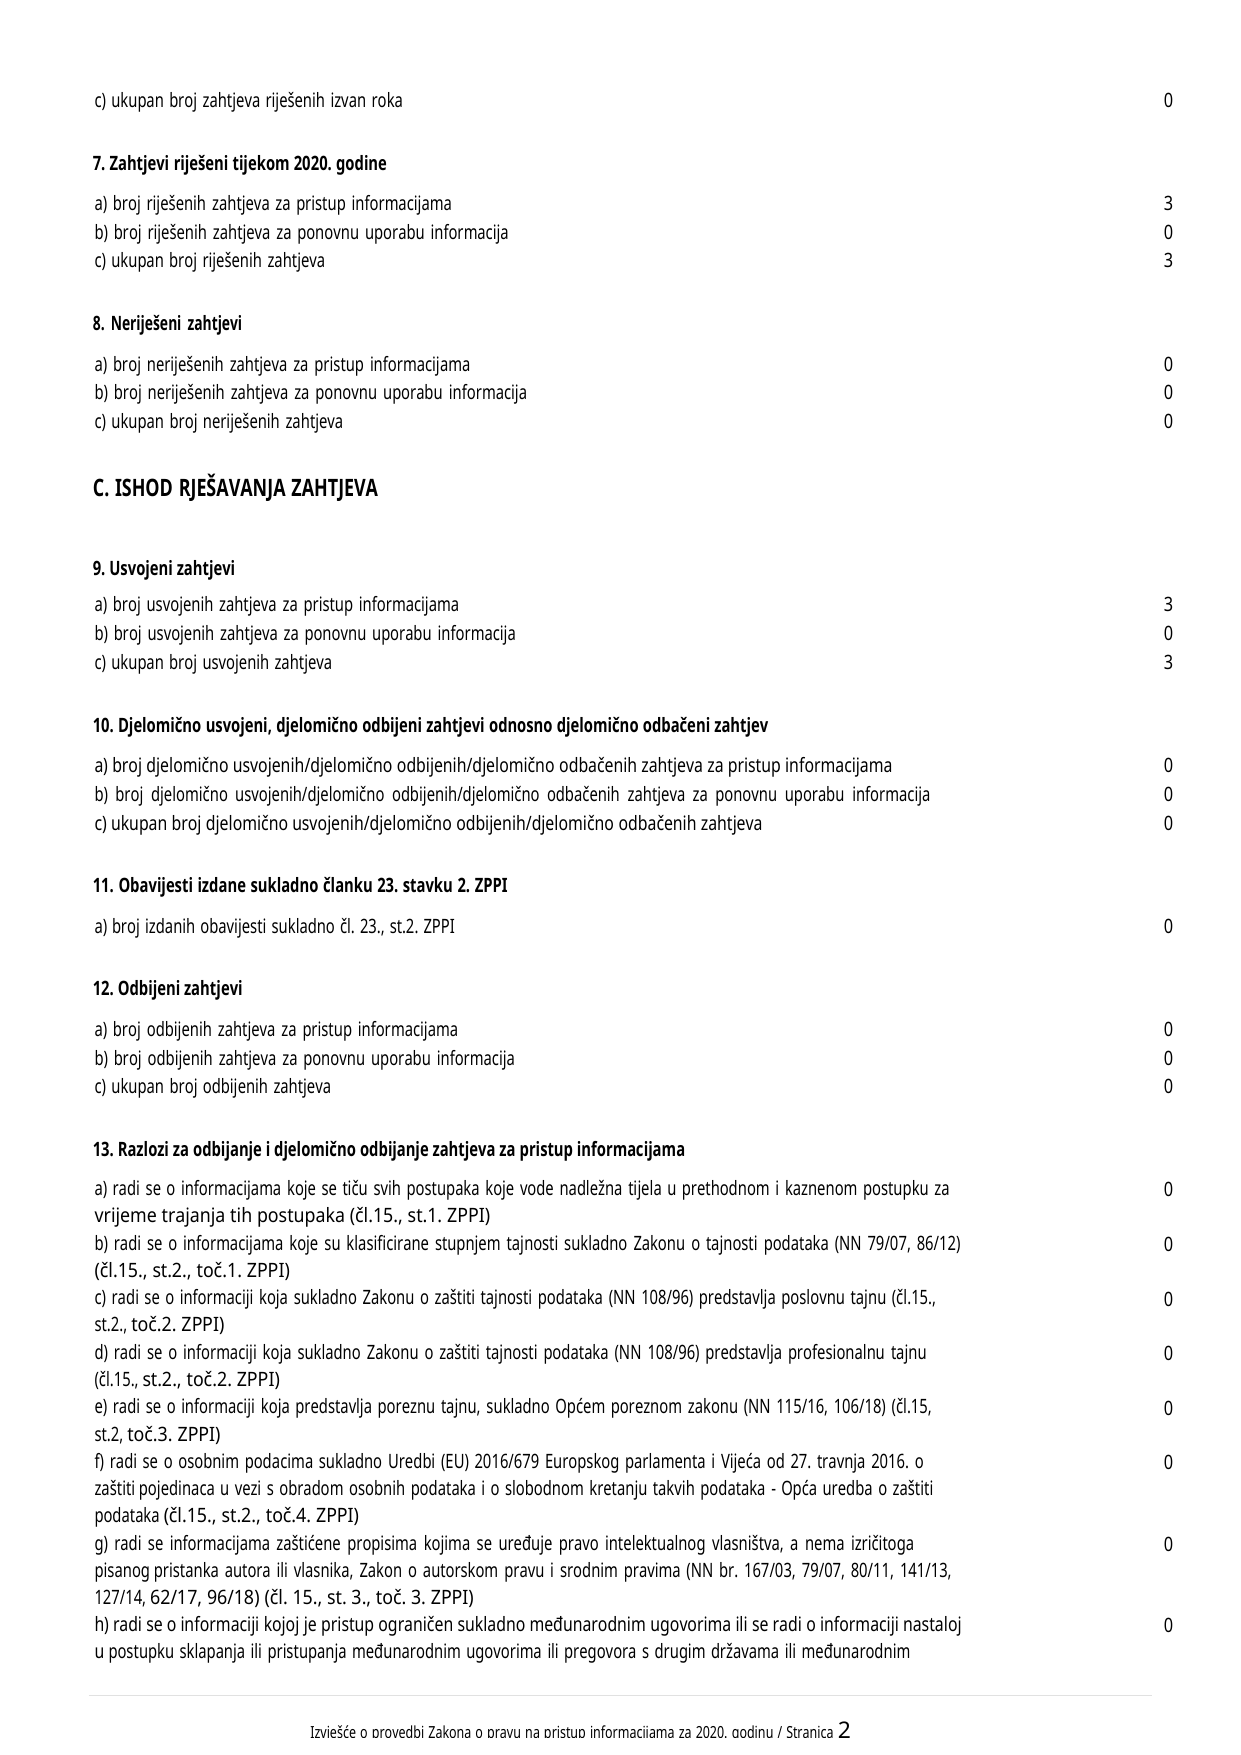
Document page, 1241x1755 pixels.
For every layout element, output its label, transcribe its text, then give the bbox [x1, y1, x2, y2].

table_cell c) ukupan broj riješenih zahtjeva [88, 245, 1055, 290]
table_cell C. ISHOD RJEŠAVANJA ZAHTJEVA [88, 450, 1055, 524]
table_cell a) broj djelomično usvojenih/djelomično odbijenih/djelomično odbačenih zahtjeva za pristup informacijama [88, 743, 1055, 778]
table_cell [1055, 852, 1178, 903]
table_cell 0 [1055, 743, 1178, 778]
table_cell [1055, 524, 1178, 582]
table_cell 0 [1055, 406, 1178, 450]
table_cell 3 [1055, 582, 1178, 618]
table_cell 0 [1055, 778, 1178, 807]
table_cell 10. Djelomično usvojeni, djelomično odbijeni zahtjevi odnosno djelomično odbačeni zahtjev [88, 691, 1055, 743]
table_header c) ukupan broj zahtjeva riješenih izvan roka [88, 85, 1055, 129]
table_cell [1055, 129, 1178, 181]
table_cell 0 [1055, 1392, 1178, 1447]
table_cell [1055, 1116, 1178, 1167]
table_cell c) ukupan broj djelomično usvojenih/djelomično odbijenih/djelomično odbačenih zahtjeva [88, 807, 1055, 852]
table_cell b) broj odbijenih zahtjeva za ponovnu uporabu informacija [88, 1042, 1055, 1071]
table_cell c) ukupan broj usvojenih zahtjeva [88, 646, 1055, 691]
table_cell b) broj djelomično usvojenih/djelomično odbijenih/djelomično odbačenih zahtjeva za ponovnu uporabu informacija [88, 778, 1055, 807]
table_cell a) broj odbijenih zahtjeva za pristup informacijama [88, 1007, 1055, 1042]
table_cell 0 [1055, 1042, 1178, 1071]
table_cell [1055, 450, 1178, 524]
table_cell 0 [1055, 1229, 1178, 1283]
table_cell a) broj usvojenih zahtjeva za pristup informacijama [88, 582, 1055, 618]
table_cell c) radi se o informaciji koja sukladno Zakonu o zaštiti tajnosti podataka (NN 108/96) predstavlja poslovnu tajnu (čl.15., st.2., toč.2. ZPPI) [88, 1283, 1055, 1338]
table_cell 0 [1055, 1528, 1178, 1610]
table_cell 3 [1055, 245, 1178, 290]
table_cell 0 [1055, 1007, 1178, 1042]
table_cell 0 [1055, 618, 1178, 646]
table_cell 0 [1055, 807, 1178, 852]
table_cell 8. Neriješeni zahtjevi [88, 290, 1055, 341]
table_cell 7. Zahtjevi riješeni tijekom 2020. godine [88, 129, 1055, 181]
table_cell 11. Obavijesti izdane sukladno članku 23. stavku 2. ZPPI [88, 852, 1055, 903]
table_cell 0 [1055, 1610, 1178, 1664]
table_header 0 [1055, 85, 1178, 129]
table_cell 0 [1055, 377, 1178, 406]
table_cell a) broj riješenih zahtjeva za pristup informacijama [88, 181, 1055, 216]
table_cell 9. Usvojeni zahtjevi [88, 524, 1055, 582]
table_cell h) radi se o informaciji kojoj je pristup ograničen sukladno međunarodnim ugovorima ili se radi o informaciji nastaloj u postupku sklapanja ili pristupanja međunarodnim ugovorima ili pregovora s drugim državama ili međunarodnim [88, 1610, 1055, 1664]
table_cell [1055, 290, 1178, 341]
table_cell f) radi se o osobnim podacima sukladno Uredbi (EU) 2016/679 Europskog parlamenta i Vijeća od 27. travnja 2016. o zaštiti pojedinaca u vezi s obradom osobnih podataka i o slobodnom kretanju takvih podataka - Opća uredba o zaštiti podataka (čl.15., st.2., toč.4. ZPPI) [88, 1447, 1055, 1528]
table_cell 0 [1055, 1338, 1178, 1392]
table_cell 12. Odbijeni zahtjevi [88, 955, 1055, 1007]
table_cell [1055, 691, 1178, 743]
table_cell 0 [1055, 1283, 1178, 1338]
table_cell a) broj neriješenih zahtjeva za pristup informacijama [88, 341, 1055, 377]
table_cell 0 [1055, 1167, 1178, 1228]
table_cell b) broj usvojenih zahtjeva za ponovnu uporabu informacija [88, 618, 1055, 646]
table_cell 0 [1055, 341, 1178, 377]
table_cell b) radi se o informacijama koje su klasificirane stupnjem tajnosti sukladno Zakonu o tajnosti podataka (NN 79/07, 86/12) (čl.15., st.2., toč.1. ZPPI) [88, 1229, 1055, 1283]
table_cell b) broj neriješenih zahtjeva za ponovnu uporabu informacija [88, 377, 1055, 406]
table_cell 0 [1055, 1447, 1178, 1528]
table_cell c) ukupan broj odbijenih zahtjeva [88, 1071, 1055, 1116]
table_cell a) broj izdanih obavijesti sukladno čl. 23., st.2. ZPPI [88, 904, 1055, 955]
table_cell 0 [1055, 1071, 1178, 1116]
table_cell e) radi se o informaciji koja predstavlja poreznu tajnu, sukladno Općem poreznom zakonu (NN 115/16, 106/18) (čl.15, st.2, toč.3. ZPPI) [88, 1392, 1055, 1447]
table_cell 13. Razlozi za odbijanje i djelomično odbijanje zahtjeva za pristup informacijama [88, 1116, 1055, 1167]
table_cell g) radi se informacijama zaštićene propisima kojima se uređuje pravo intelektualnog vlasništva, a nema izričitoga pisanog pristanka autora ili vlasnika, Zakon o autorskom pravu i srodnim pravima (NN br. 167/03, 79/07, 80/11, 141/13, 127/14, 62/17, 96/18) (čl. 15., st. 3., toč. 3. ZPPI) [88, 1528, 1055, 1610]
table_cell 0 [1055, 904, 1178, 955]
table_cell 3 [1055, 646, 1178, 691]
table_cell d) radi se o informaciji koja sukladno Zakonu o zaštiti tajnosti podataka (NN 108/96) predstavlja profesionalnu tajnu (čl.15., st.2., toč.2. ZPPI) [88, 1338, 1055, 1392]
table_cell a) radi se o informacijama koje se tiču svih postupaka koje vode nadležna tijela u prethodnom i kaznenom postupku za vrijeme trajanja tih postupaka (čl.15., st.1. ZPPI) [88, 1167, 1055, 1228]
table_cell 3 [1055, 181, 1178, 216]
table_cell [1055, 955, 1178, 1007]
table_cell b) broj riješenih zahtjeva za ponovnu uporabu informacija [88, 216, 1055, 245]
table_cell c) ukupan broj neriješenih zahtjeva [88, 406, 1055, 450]
table_cell 0 [1055, 216, 1178, 245]
